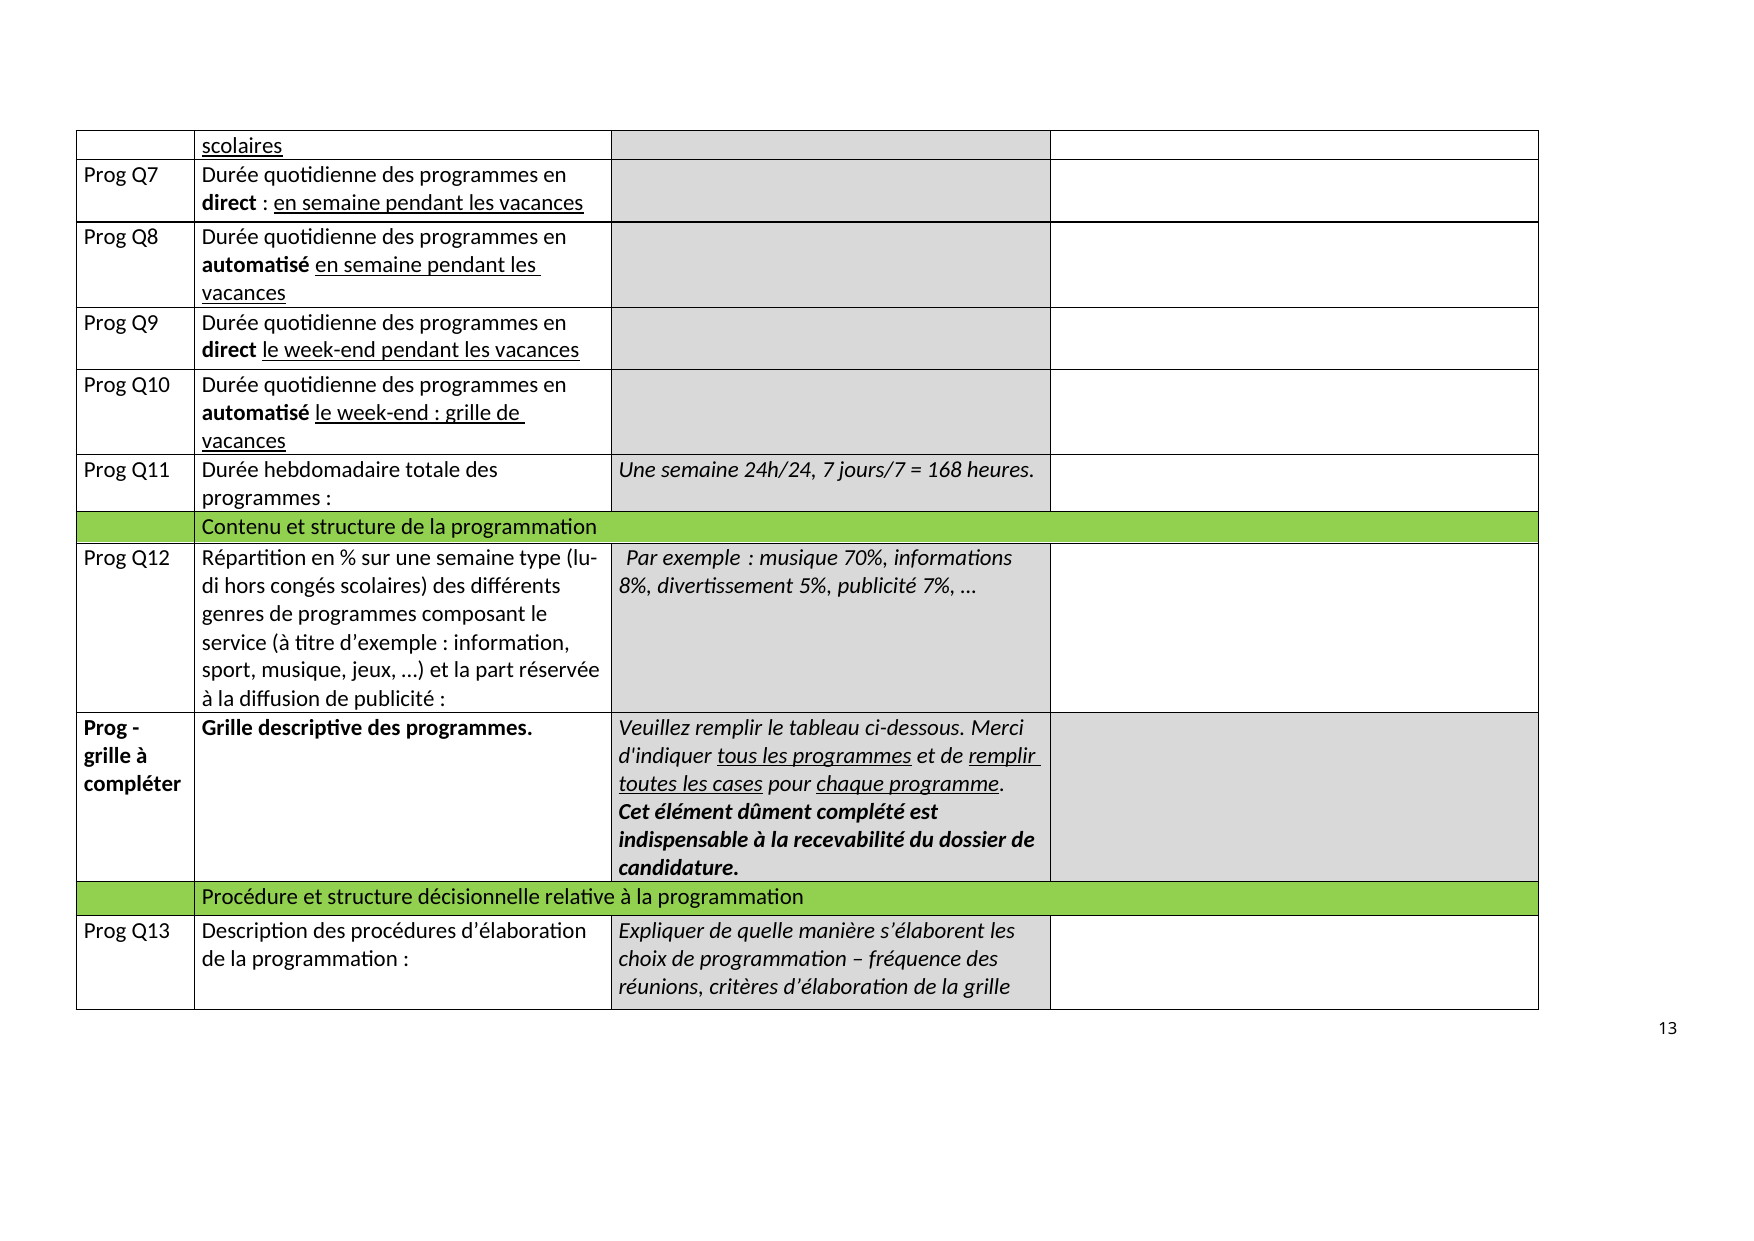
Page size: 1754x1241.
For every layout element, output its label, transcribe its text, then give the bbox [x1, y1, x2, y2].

table_cell Durée quotidienne des programmes en direct : en semaine pendant les vacances [195, 160, 611, 221]
table_cell Prog Q9 [77, 308, 194, 369]
table_cell Prog Q8 [77, 223, 194, 307]
table_cell [612, 131, 1050, 159]
table_cell Prog Q7 [77, 160, 194, 221]
table_cell [1051, 455, 1538, 511]
table_cell scolaires [195, 131, 611, 159]
table_cell [1051, 370, 1538, 454]
table_cell Prog Q11 [77, 455, 194, 511]
table_cell Description des procédures d’élaboration de la programmation : [195, 916, 611, 1009]
table_cell Répartition en % sur une semaine type (lu-di hors congés scolaires) des différents genres de programmes composant le service (à titre d’exemple : information, sport, musique, jeux, …) et la part réservée à la diffusion de publicité : [195, 544, 611, 712]
table_cell Contenu et structure de la programmation [195, 512, 1538, 542]
table_cell Procédure et structure décisionnelle relative à la programmation [195, 882, 1538, 915]
table_cell [1051, 223, 1538, 307]
table_cell Durée quotidienne des programmes en automatisé en semaine pendant les vacances [195, 223, 611, 307]
table_cell [1051, 916, 1538, 1009]
table_cell Expliquer de quelle manière s’élaborent les choix de programmation – fréquence des réunions, critères d’élaboration de la grille [612, 916, 1050, 1009]
table_cell Prog Q13 [77, 916, 194, 1009]
table_cell Grille descriptive des programmes. [195, 713, 611, 881]
table_cell [612, 308, 1050, 369]
table_cell Durée hebdomadaire totale des programmes : [195, 455, 611, 511]
table_cell [1051, 713, 1538, 881]
table_cell Prog Q12 [77, 544, 194, 712]
table_cell [1051, 308, 1538, 369]
table_cell [612, 223, 1050, 307]
table_cell [612, 160, 1050, 221]
table_cell [77, 131, 194, 159]
table_cell [612, 370, 1050, 454]
table_cell Prog - grille à compléter [77, 713, 194, 881]
table_cell Durée quotidienne des programmes en direct le week-end pendant les vacances [195, 308, 611, 369]
table_cell Veuillez remplir le tableau ci-dessous. Merci d'indiquer tous les programmes et de remplir toutes les cases pour chaque programme. Cet élément dûment complété est indispensable à la recevabilité du dossier de candidature. [612, 713, 1050, 881]
table_cell [77, 882, 194, 915]
table_cell [1051, 544, 1538, 712]
table_cell [1051, 131, 1538, 159]
table_cell Durée quotidienne des programmes en automatisé le week-end : grille de vacances [195, 370, 611, 454]
table_cell Une semaine 24h/24, 7 jours/7 = 168 heures. [612, 455, 1050, 511]
table_cell [1051, 160, 1538, 221]
table_cell Par exemple : musique 70%, informations 8%, divertissement 5%, publicité 7%, … [612, 544, 1050, 712]
table_cell [77, 512, 194, 542]
table_cell Prog Q10 [77, 370, 194, 454]
